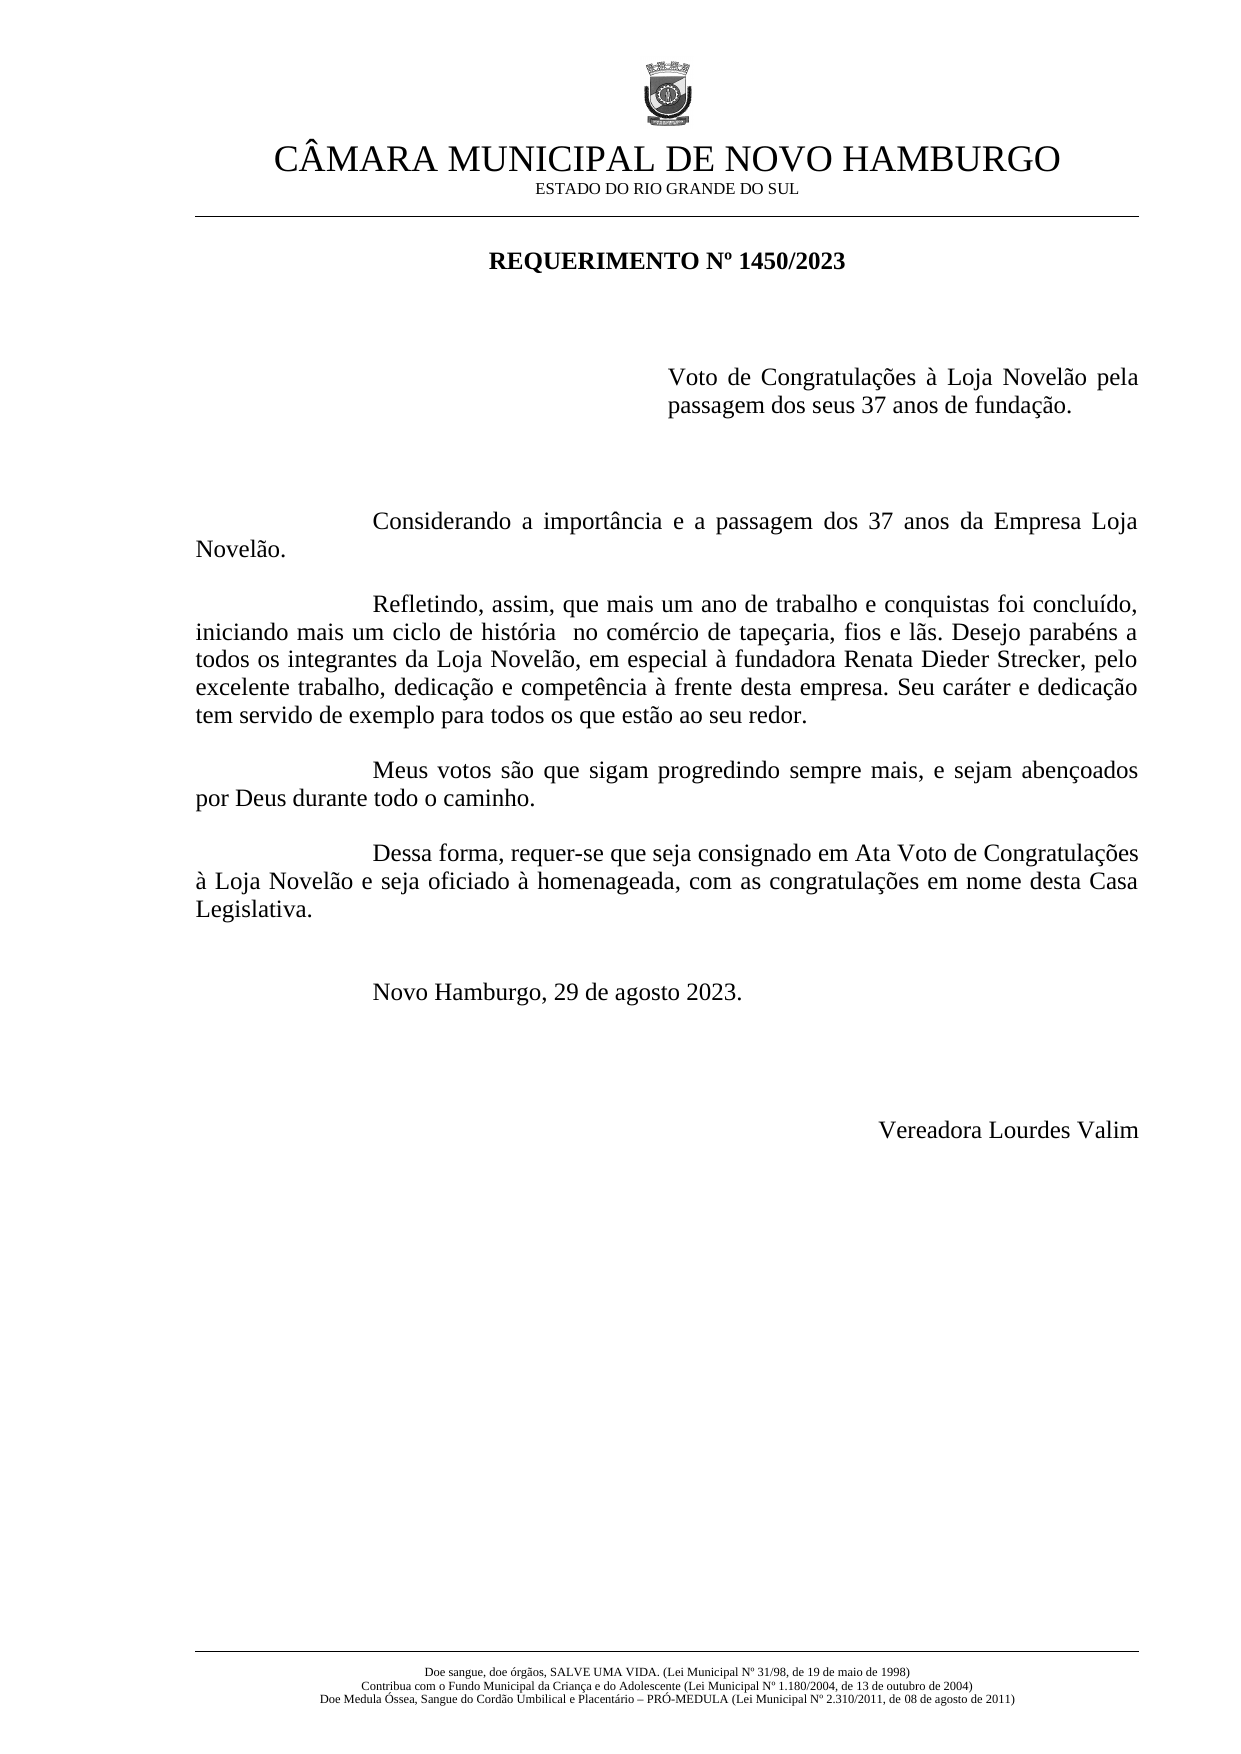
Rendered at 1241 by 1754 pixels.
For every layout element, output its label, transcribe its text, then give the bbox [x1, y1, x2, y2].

text Vereadora Lourdes Valim [195, 1117, 1139, 1144]
text Dessa forma, requer-se que seja consignado em Ata Voto de Congratulações à Loja Novelão e seja oficiado à homenageada, com as congratulações em nome desta Casa Legislativa. [195, 839, 1139, 923]
text Novo Hamburgo, 29 de agosto 2023. [195, 978, 1139, 1006]
text Voto de Congratulações à Loja Novelão pela passagem dos seus 37 anos de fundação. [668, 363, 1139, 418]
text Refletindo, assim, que mais um ano de trabalho e conquistas foi concluído, iniciando mais um ciclo de história no comércio de tapeçaria, fios e lãs. Desejo parabéns a todos os integrantes da Loja Novelão, em especial à fundadora Renata Dieder Strecker, pelo excelente trabalho, dedicação e competência à frente desta empresa. Seu caráter e dedicação tem servido de exemplo para todos os que estão ao seu redor. [195, 590, 1139, 729]
text REQUERIMENTO Nº 1450/2023 [195, 247, 1139, 274]
text Meus votos são que sigam progredindo sempre mais, e sejam abençoados por Deus durante todo o caminho. [195, 756, 1139, 812]
text Considerando a importância e a passagem dos 37 anos da Empresa Loja Novelão. [195, 507, 1139, 562]
